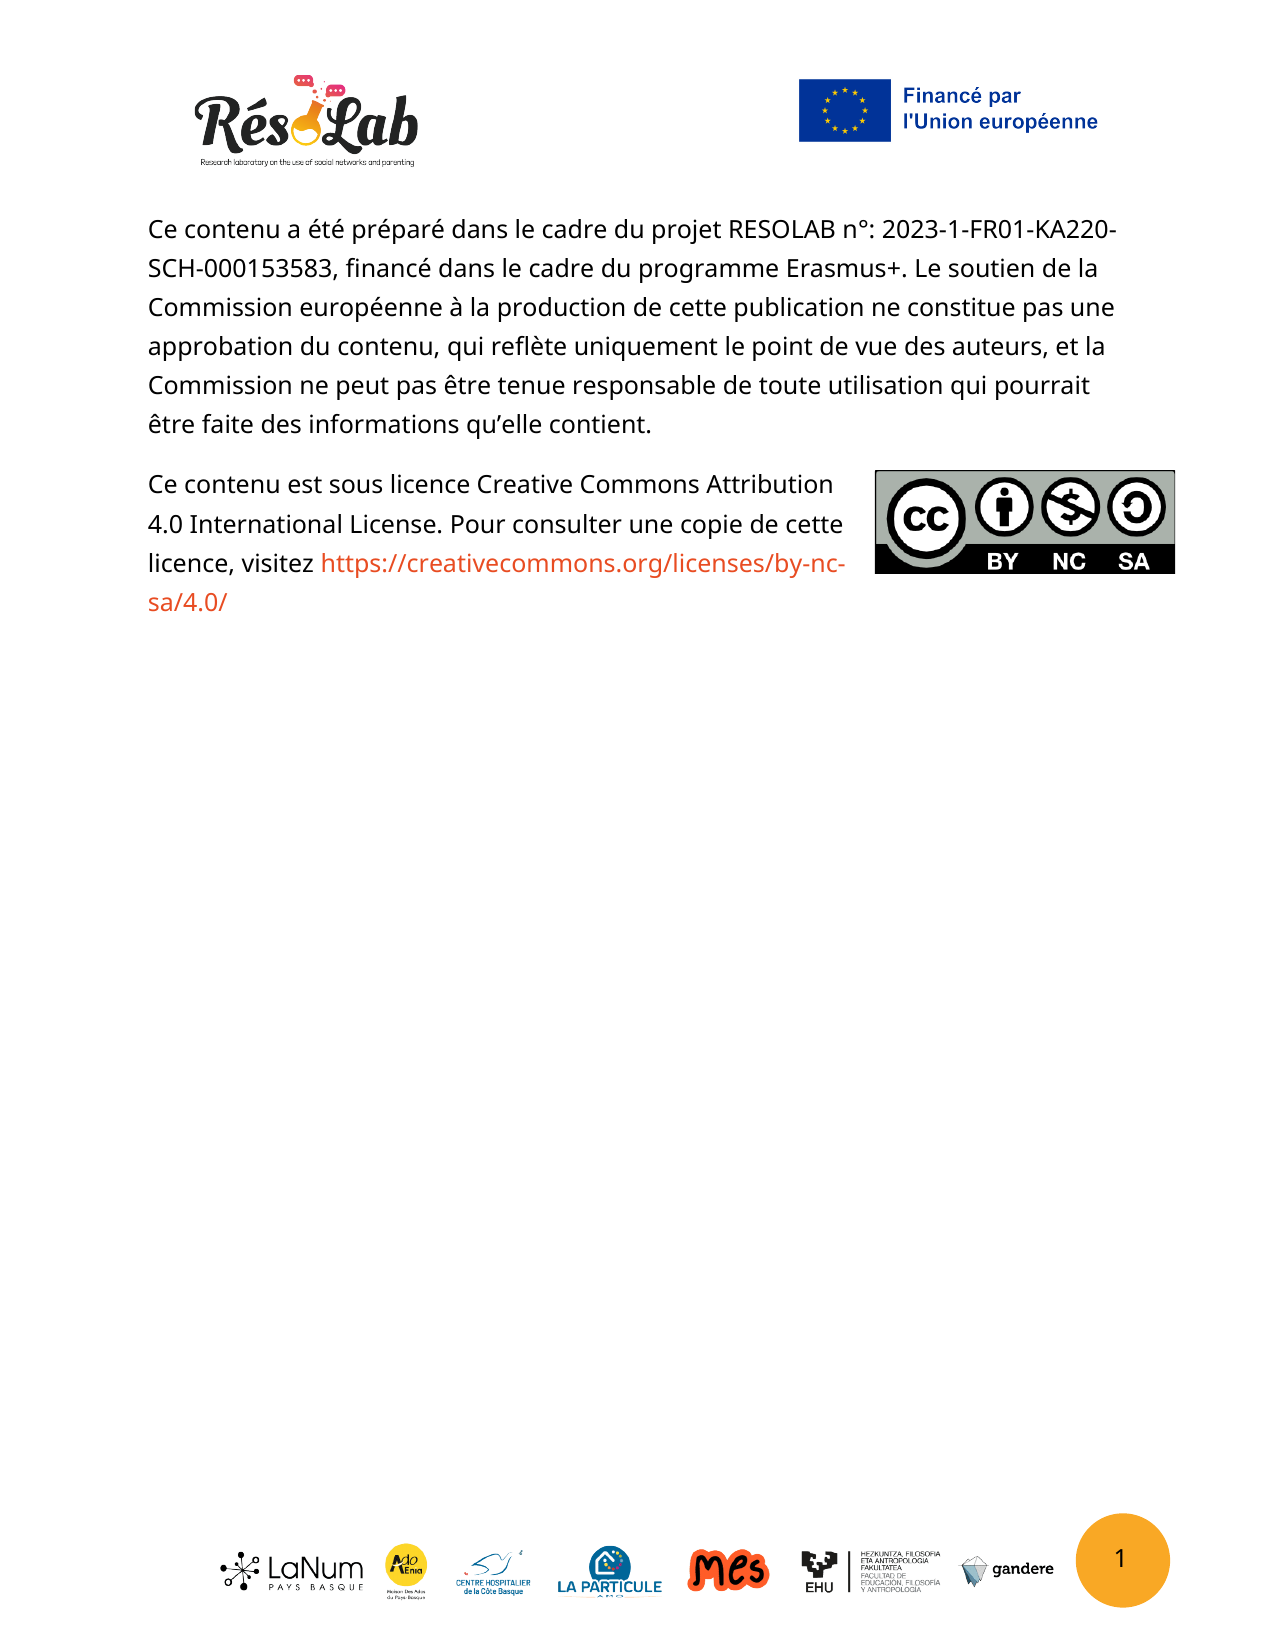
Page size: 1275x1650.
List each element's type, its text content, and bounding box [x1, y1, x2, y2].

picture [1127, 475, 1177, 576]
picture [794, 75, 1111, 147]
picture [194, 75, 418, 173]
picture [213, 1541, 1062, 1602]
text Ce contenu a été préparé dans le cadre du projet RESOLAB n°: 2023-1-FR01-KA220-SCH-000153583, financé dans le cadre du programme Erasmus+. Le soutien de la Commission européenne à la production de cette publication ne constitue pas une approbation du contenu, qui reflète uniquement le point de vue des auteurs, et la Commission ne peut pas être tenue responsable de toute utilisation qui pourrait être faite des informations qu’elle contient. [148, 211, 1127, 441]
text Ce contenu est sous licence Creative Commons Attribution 4.0 International License. Pour consulter une copie de cette licence, visitez https://creativecommons.org/licenses/by-nc-sa/4.0/ [148, 467, 1127, 619]
